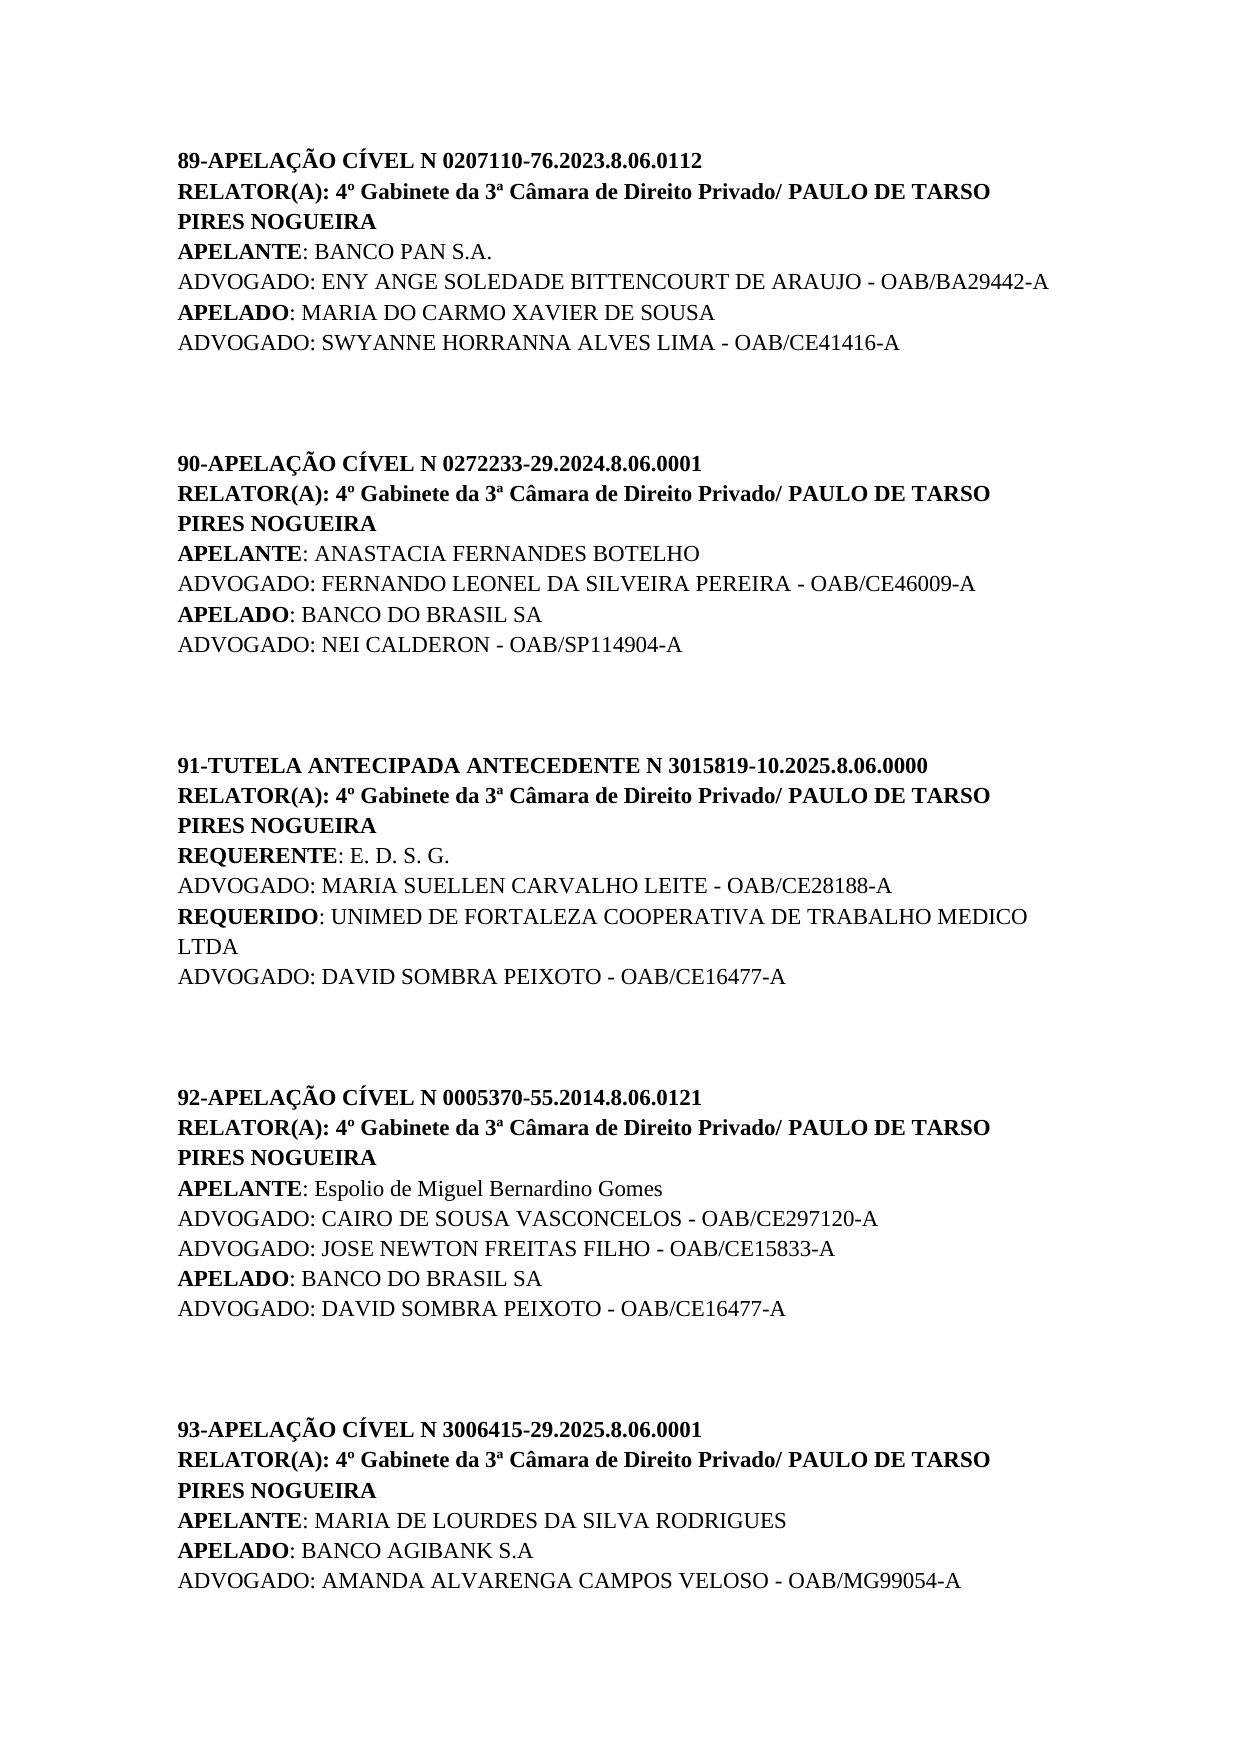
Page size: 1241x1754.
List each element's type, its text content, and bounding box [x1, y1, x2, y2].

text 89-APELAÇÃO CÍVEL N 0207110-76.2023.8.06.0112 RELATOR(A): 4º Gabinete da 3ª Câmara de Direito Privado/ PAULO DE TARSO PIRES NOGUEIRA APELANTE: BANCO PAN S.A. ADVOGADO: ENY ANGE SOLEDADE BITTENCOURT DE ARAUJO - OAB/BA29442-A APELADO: MARIA DO CARMO XAVIER DE SOUSA ADVOGADO: SWYANNE HORRANNA ALVES LIMA - OAB/CE41416-A 90-APELAÇÃO CÍVEL N 0272233-29.2024.8.06.0001 RELATOR(A): 4º Gabinete da 3ª Câmara de Direito Privado/ PAULO DE TARSO PIRES NOGUEIRA APELANTE: ANASTACIA FERNANDES BOTELHO ADVOGADO: FERNANDO LEONEL DA SILVEIRA PEREIRA - OAB/CE46009-A APELADO: BANCO DO BRASIL SA ADVOGADO: NEI CALDERON - OAB/SP114904-A 91-TUTELA ANTECIPADA ANTECEDENTE N 3015819-10.2025.8.06.0000 RELATOR(A): 4º Gabinete da 3ª Câmara de Direito Privado/ PAULO DE TARSO PIRES NOGUEIRA REQUERENTE: E. D. S. G. ADVOGADO: MARIA SUELLEN CARVALHO LEITE - OAB/CE28188-A REQUERIDO: UNIMED DE FORTALEZA COOPERATIVA DE TRABALHO MEDICO LTDA ADVOGADO: DAVID SOMBRA PEIXOTO - OAB/CE16477-A 92-APELAÇÃO CÍVEL N 0005370-55.2014.8.06.0121 RELATOR(A): 4º Gabinete da 3ª Câmara de Direito Privado/ PAULO DE TARSO PIRES NOGUEIRA APELANTE: Espolio de Miguel Bernardino Gomes ADVOGADO: CAIRO DE SOUSA VASCONCELOS - OAB/CE297120-A ADVOGADO: JOSE NEWTON FREITAS FILHO - OAB/CE15833-A APELADO: BANCO DO BRASIL SA ADVOGADO: DAVID SOMBRA PEIXOTO - OAB/CE16477-A 93-APELAÇÃO CÍVEL N 3006415-29.2025.8.06.0001 RELATOR(A): 4º Gabinete da 3ª Câmara de Direito Privado/ PAULO DE TARSO PIRES NOGUEIRA APELANTE: MARIA DE LOURDES DA SILVA RODRIGUES APELADO: BANCO AGIBANK S.A ADVOGADO: AMANDA ALVARENGA CAMPOS VELOSO - OAB/MG99054-A [177, 148, 1063, 1594]
